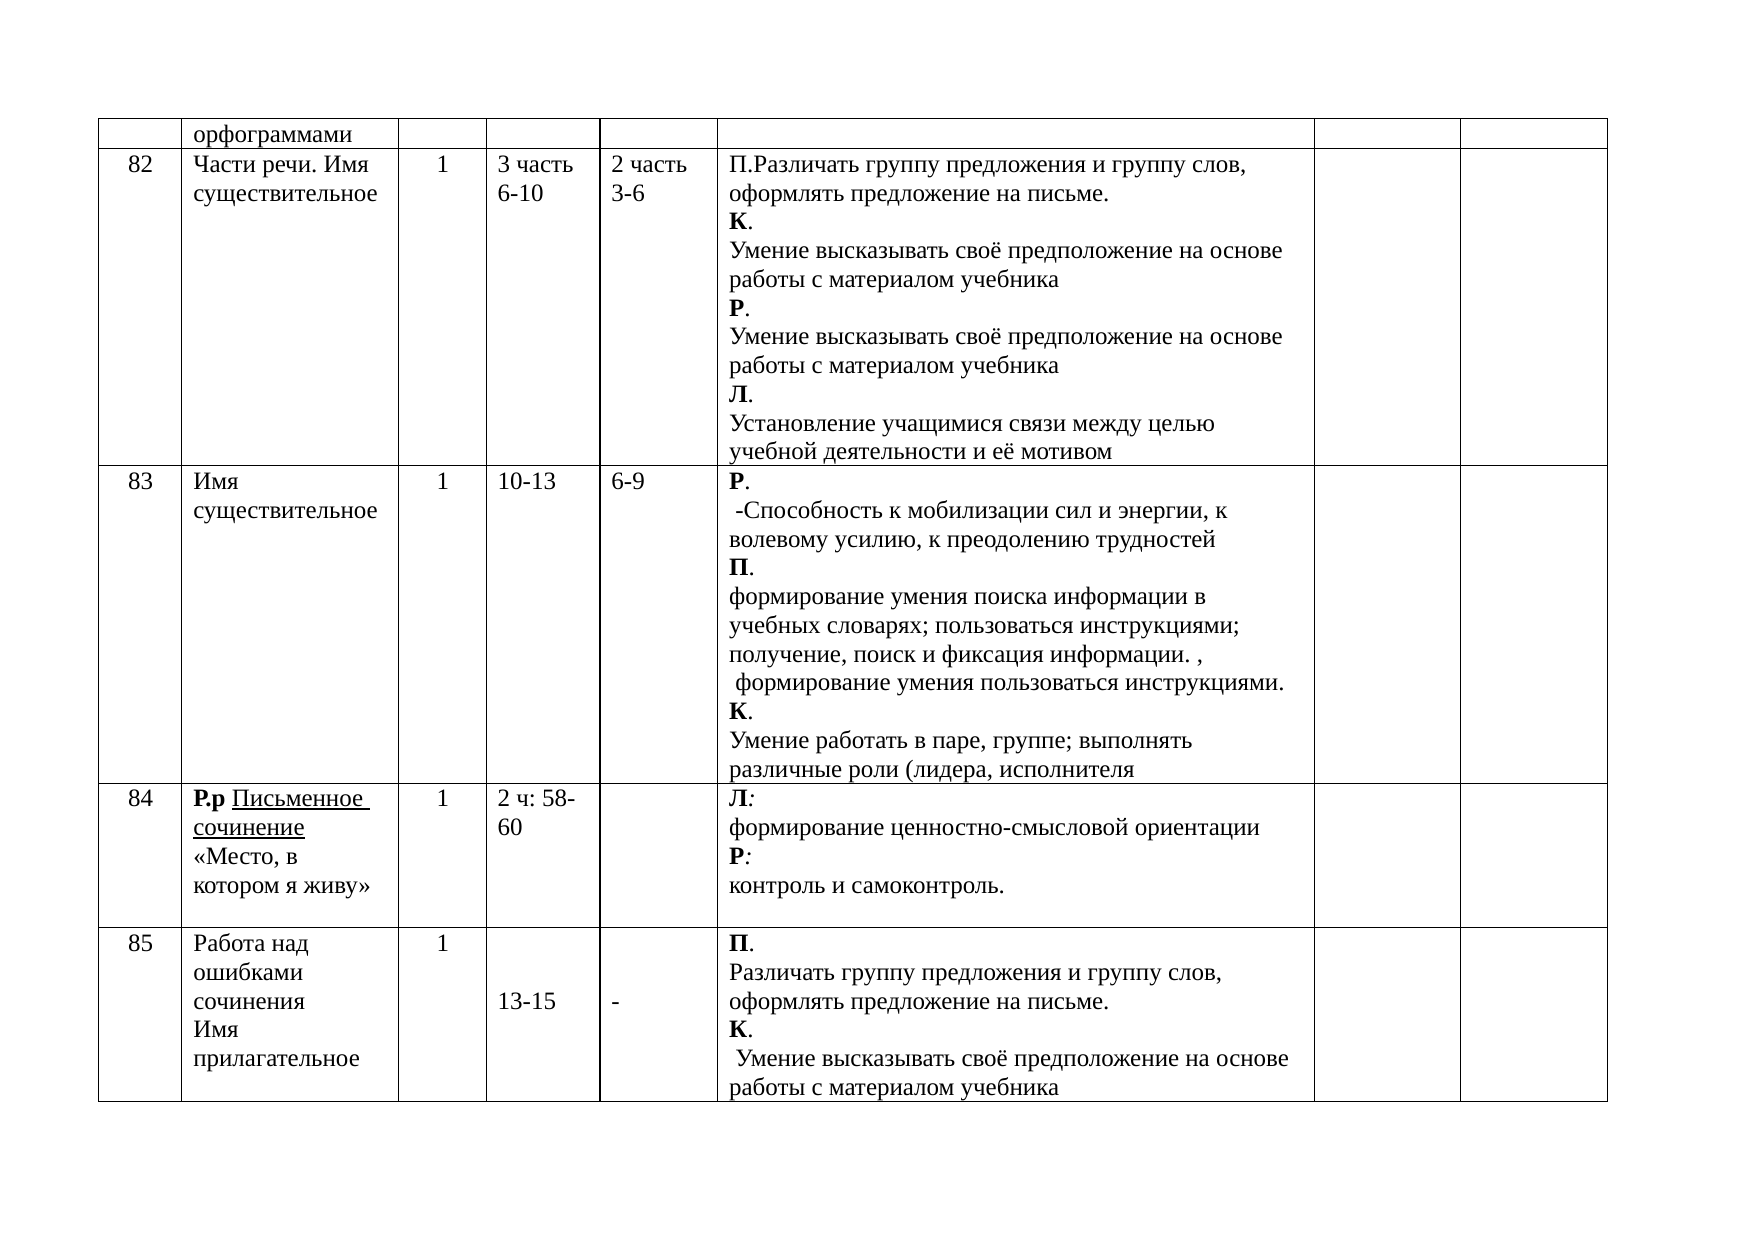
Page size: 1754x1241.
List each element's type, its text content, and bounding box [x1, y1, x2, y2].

table_cell 1 [399, 784, 486, 927]
table_cell [1461, 928, 1607, 1101]
table_cell 10-13 [487, 466, 599, 782]
table_cell - [601, 119, 717, 148]
table_cell [1315, 928, 1460, 1101]
table_cell 85 [99, 928, 181, 1101]
table_cell [1315, 149, 1460, 465]
table_cell Части речи. Имя существительное [182, 149, 398, 465]
table_cell 1 [399, 149, 486, 465]
table_cell орфограммами [182, 119, 398, 148]
table_cell [1461, 149, 1607, 465]
table_cell - [601, 928, 717, 1101]
table_cell Р. -Способность к мобилизации сил и энергии, к волевому усилию, к преодолению трудностей П. формирование умения поиска информации в учебных словарях; пользоваться инструкциями; получение, поиск и фиксация информации. , формирование умения пользоваться инструкциями. К. Умение работать в паре, группе; выполнять различные роли (лидера, исполнителя [718, 466, 1314, 782]
table_cell [1315, 119, 1460, 148]
table_cell [487, 119, 599, 148]
table_cell П.Различать группу предложения и группу слов, оформлять предложение на письме. К. Умение высказывать своё предположение на основе работы с материалом учебника Р. Умение высказывать своё предположение на основе работы с материалом учебника Л. Установление учащимися связи между целью учебной деятельности и её мотивом [718, 149, 1314, 465]
table_cell 13-15 [487, 928, 599, 1101]
table_cell Л: формирование ценностно-смысловой ориентации Р: контроль и самоконтроль. [718, 784, 1314, 927]
table_cell Р.р Письменное сочинение «Место, в котором я живу» [182, 784, 398, 927]
table_cell 82 [99, 149, 181, 465]
table_cell 84 [99, 784, 181, 927]
table_cell 3 часть 6-10 [487, 149, 599, 465]
table_cell 6-9 [601, 466, 717, 782]
table_cell [1461, 119, 1607, 148]
table_cell 2 часть 3-6 [601, 149, 717, 465]
table_cell [99, 119, 181, 148]
table_cell 1 [399, 928, 486, 1101]
table_cell 1 [399, 466, 486, 782]
table_cell 2 ч: 58-60 [487, 784, 599, 927]
table_cell [1461, 466, 1607, 782]
table_cell П. Различать группу предложения и группу слов, оформлять предложение на письме. К. Умение высказывать своё предположение на основе работы с материалом учебника [718, 928, 1314, 1101]
table_cell [718, 119, 1314, 148]
table_cell [601, 784, 717, 927]
table_cell [1461, 784, 1607, 927]
table_cell Имя существительное [182, 466, 398, 782]
table_cell [399, 119, 486, 148]
table_cell Работа над ошибками сочинения Имя прилагательное [182, 928, 398, 1101]
table_cell 83 [99, 466, 181, 782]
table_cell [1315, 466, 1460, 782]
table_cell [1315, 784, 1460, 927]
